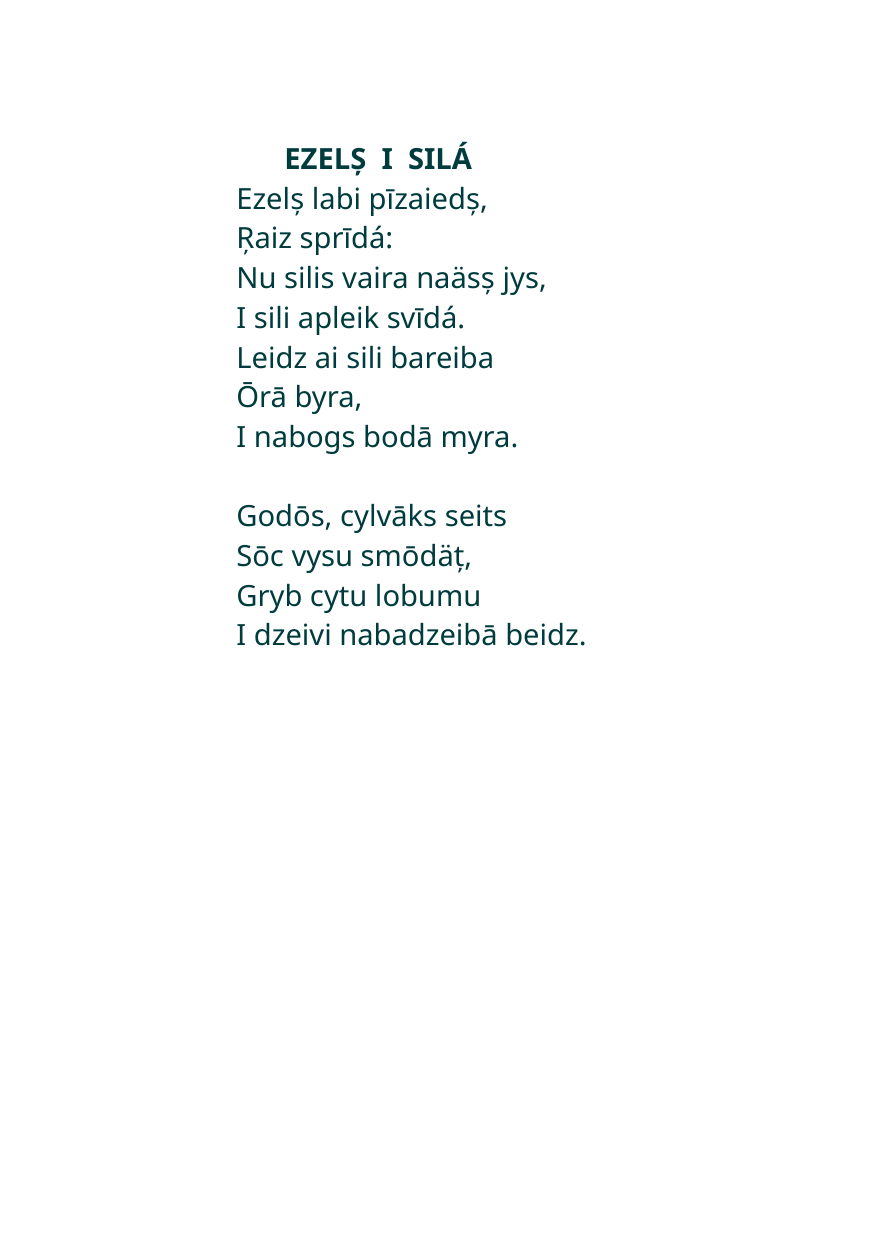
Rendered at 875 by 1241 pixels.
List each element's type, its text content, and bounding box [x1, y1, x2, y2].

text Ōrā byra, [236, 377, 815, 416]
text EZELȘ I SILÁ [236, 138, 815, 178]
text Ezelș labi pīzaiedș, [236, 178, 815, 218]
text Nu silis vaira naäsș jys, [236, 257, 815, 297]
text I sili apleik svīdá. [236, 297, 815, 337]
text Sōc vysu smōdäț, [236, 535, 815, 575]
text Ŗaiz sprīdá: [236, 218, 815, 257]
text I dzeivi nabadzeibā beidz. [236, 615, 815, 654]
text Leidz ai sili bareiba [236, 337, 815, 377]
text Gryb cytu lobumu [236, 575, 815, 615]
text Godōs, cylvāks seits [236, 496, 815, 535]
text I nabogs bodā myra. [236, 416, 815, 456]
